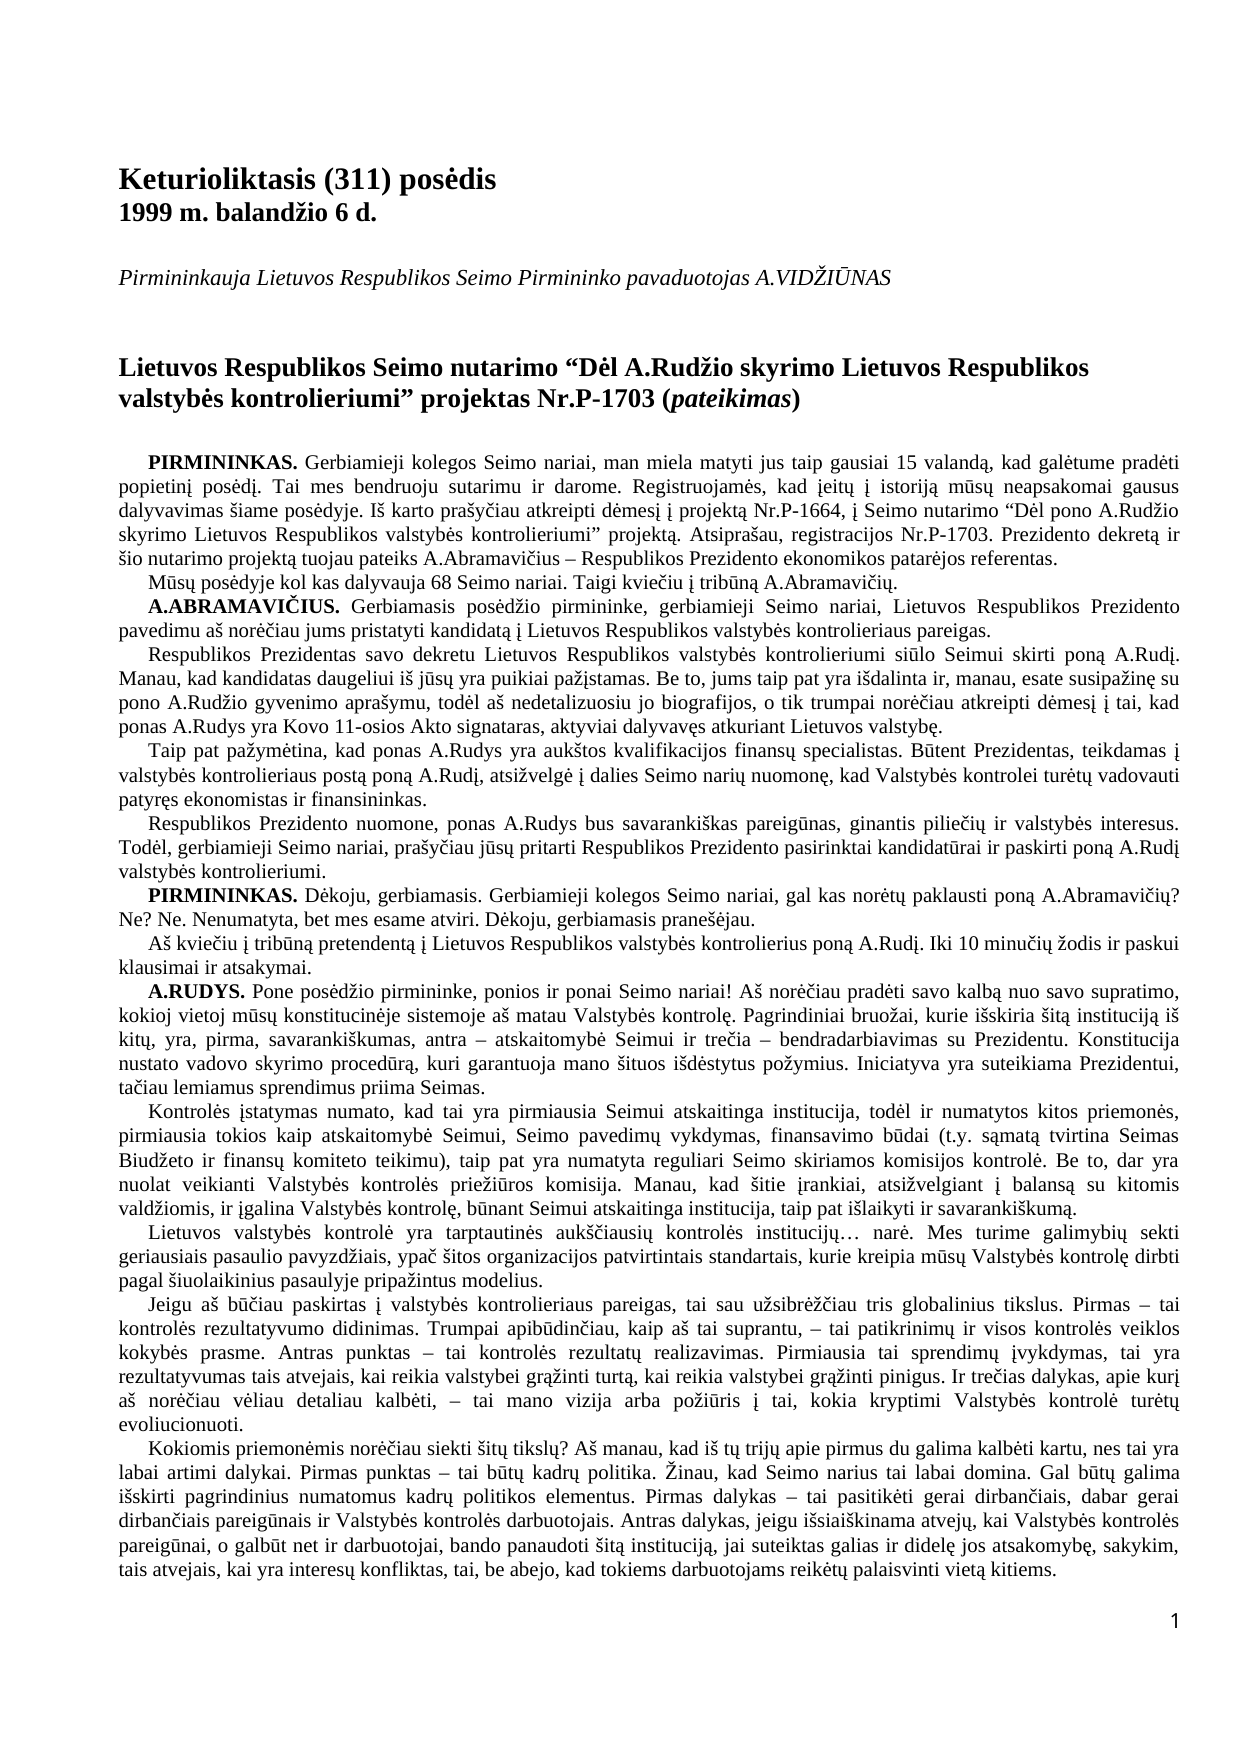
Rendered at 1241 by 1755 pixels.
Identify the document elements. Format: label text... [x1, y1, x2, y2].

text Keturioliktasis (311) posėdis 1999 m. balandžio 6 d. [118, 160, 1181, 227]
text Taip pat pažymėtina, kad ponas A.Rudys yra aukštos kvalifikacijos finansų specialistas. Būtent Prezidentas, teikdamas į valstybės kontrolieriaus postą poną A.Rudį, atsižvelgė į dalies Seimo narių nuomonę, kad Valstybės kontrolei turėtų vadovauti patyręs ekonomistas ir finansininkas. [118, 738, 1181, 811]
text PIRMININKAS. Dėkoju, gerbiamasis. Gerbiamieji kolegos Seimo nariai, gal kas norėtų paklausti poną A.Abramavičių? Ne? Ne. Nenumatyta, bet mes esame atviri. Dėkoju, gerbiamasis pranešėjau. [118, 883, 1181, 931]
text Kokiomis priemonėmis norėčiau siekti šitų tikslų? Aš manau, kad iš tų trijų apie pirmus du galima kalbėti kartu, nes tai yra labai artimi dalykai. Pirmas punktas – tai būtų kadrų politika. Žinau, kad Seimo narius tai labai domina. Gal būtų galima išskirti pagrindinius numatomus kadrų politikos elementus. Pirmas dalykas – tai pasitikėti gerai dirbančiais, dabar gerai dirbančiais pareigūnais ir Valstybės kontrolės darbuotojais. Antras dalykas, jeigu išsiaiškinama atvejų, kai Valstybės kontrolės pareigūnai, o galbūt net ir darbuotojai, bando panaudoti šitą instituciją, jai suteiktas galias ir didelę jos atsakomybę, sakykim, tais atvejais, kai yra interesų konfliktas, tai, be abejo, kad tokiems darbuotojams reikėtų palaisvinti vietą kitiems. [118, 1436, 1181, 1581]
text Respublikos Prezidento nuomone, ponas A.Rudys bus savarankiškas pareigūnas, ginantis piliečių ir valstybės interesus. Todėl, gerbiamieji Seimo nariai, prašyčiau jūsų pritarti Respublikos Prezidento pasirinktai kandidatūrai ir paskirti poną A.Rudį valstybės kontrolieriumi. [118, 811, 1181, 883]
text Pirmininkauja Lietuvos Respublikos Seimo Pirmininko pavaduotojas A.VIDŽIŪNAS [118, 264, 1181, 290]
text Mūsų posėdyje kol kas dalyvauja 68 Seimo nariai. Taigi kviečiu į tribūną A.Abramavičių. [118, 570, 1181, 594]
text A.RUDYS. Pone posėdžio pirmininke, ponios ir ponai Seimo nariai! Aš norėčiau pradėti savo kalbą nuo savo supratimo, kokioj vietoj mūsų konstitucinėje sistemoje aš matau Valstybės kontrolę. Pagrindiniai bruožai, kurie išskiria šitą instituciją iš kitų, yra, pirma, savarankiškumas, antra – atskaitomybė Seimui ir trečia – bendradarbiavimas su Prezidentu. Konstitucija nustato vadovo skyrimo procedūrą, kuri garantuoja mano šituos išdėstytus požymius. Iniciatyva yra suteikiama Prezidentui, tačiau lemiamus sprendimus priima Seimas. [118, 979, 1181, 1099]
text Respublikos Prezidentas savo dekretu Lietuvos Respublikos valstybės kontrolieriumi siūlo Seimui skirti poną A.Rudį. Manau, kad kandidatas daugeliui iš jūsų yra puikiai pažįstamas. Be to, jums taip pat yra išdalinta ir, manau, esate susipažinę su pono A.Rudžio gyvenimo aprašymu, todėl aš nedetalizuosiu jo biografijos, o tik trumpai norėčiau atkreipti dėmesį į tai, kad ponas A.Rudys yra Kovo 11-osios Akto signataras, aktyviai dalyvavęs atkuriant Lietuvos valstybę. [118, 642, 1181, 738]
text A.ABRAMAVIČIUS. Gerbiamasis posėdžio pirmininke, gerbiamieji Seimo nariai, Lietuvos Respublikos Prezidento pavedimu aš norėčiau jums pristatyti kandidatą į Lietuvos Respublikos valstybės kontrolieriaus pareigas. [118, 594, 1181, 642]
text Jeigu aš būčiau paskirtas į valstybės kontrolieriaus pareigas, tai sau užsibrėžčiau tris globalinius tikslus. Pirmas – tai kontrolės rezultatyvumo didinimas. Trumpai apibūdinčiau, kaip aš tai suprantu, – tai patikrinimų ir visos kontrolės veiklos kokybės prasme. Antras punktas – tai kontrolės rezultatų realizavimas. Pirmiausia tai sprendimų įvykdymas, tai yra rezultatyvumas tais atvejais, kai reikia valstybei grąžinti turtą, kai reikia valstybei grąžinti pinigus. Ir trečias dalykas, apie kurį aš norėčiau vėliau detaliau kalbėti, – tai mano vizija arba požiūris į tai, kokia kryptimi Valstybės kontrolė turėtų evoliucionuoti. [118, 1292, 1181, 1436]
text Lietuvos Respublikos Seimo nutarimo “Dėl A.Rudžio skyrimo Lietuvos Respublikos valstybės kontrolieriumi” projektas Nr.P-1703 (pateikimas) [118, 351, 1181, 413]
text Lietuvos valstybės kontrolė yra tarptautinės aukščiausių kontrolės institucijų… narė. Mes turime galimybių sekti geriausiais pasaulio pavyzdžiais, ypač šitos organizacijos patvirtintais standartais, kurie kreipia mūsų Valstybės kontrolę dirbti pagal šiuolaikinius pasaulyje pripažintus modelius. [118, 1220, 1181, 1292]
text Aš kviečiu į tribūną pretendentą į Lietuvos Respublikos valstybės kontrolierius poną A.Rudį. Iki 10 minučių žodis ir paskui klausimai ir atsakymai. [118, 931, 1181, 979]
text Kontrolės įstatymas numato, kad tai yra pirmiausia Seimui atskaitinga institucija, todėl ir numatytos kitos priemonės, pirmiausia tokios kaip atskaitomybė Seimui, Seimo pavedimų vykdymas, finansavimo būdai (t.y. sąmatą tvirtina Seimas Biudžeto ir finansų komiteto teikimu), taip pat yra numatyta reguliari Seimo skiriamos komisijos kontrolė. Be to, dar yra nuolat veikianti Valstybės kontrolės priežiūros komisija. Manau, kad šitie įrankiai, atsižvelgiant į balansą su kitomis valdžiomis, ir įgalina Valstybės kontrolę, būnant Seimui atskaitinga institucija, taip pat išlaikyti ir savarankiškumą. [118, 1099, 1181, 1220]
text PIRMININKAS. Gerbiamieji kolegos Seimo nariai, man miela matyti jus taip gausiai 15 valandą, kad galėtume pradėti popietinį posėdį. Tai mes bendruoju sutarimu ir darome. Registruojamės, kad įeitų į istoriją mūsų neapsakomai gausus dalyvavimas šiame posėdyje. Iš karto prašyčiau atkreipti dėmesį į projektą Nr.P-1664, į Seimo nutarimo “Dėl pono A.Rudžio skyrimo Lietuvos Respublikos valstybės kontrolieriumi” projektą. Atsiprašau, registracijos Nr.P-1703. Prezidento dekretą ir šio nutarimo projektą tuojau pateiks A.Abramavičius – Respublikos Prezidento ekonomikos patarėjos referentas. [118, 450, 1181, 570]
